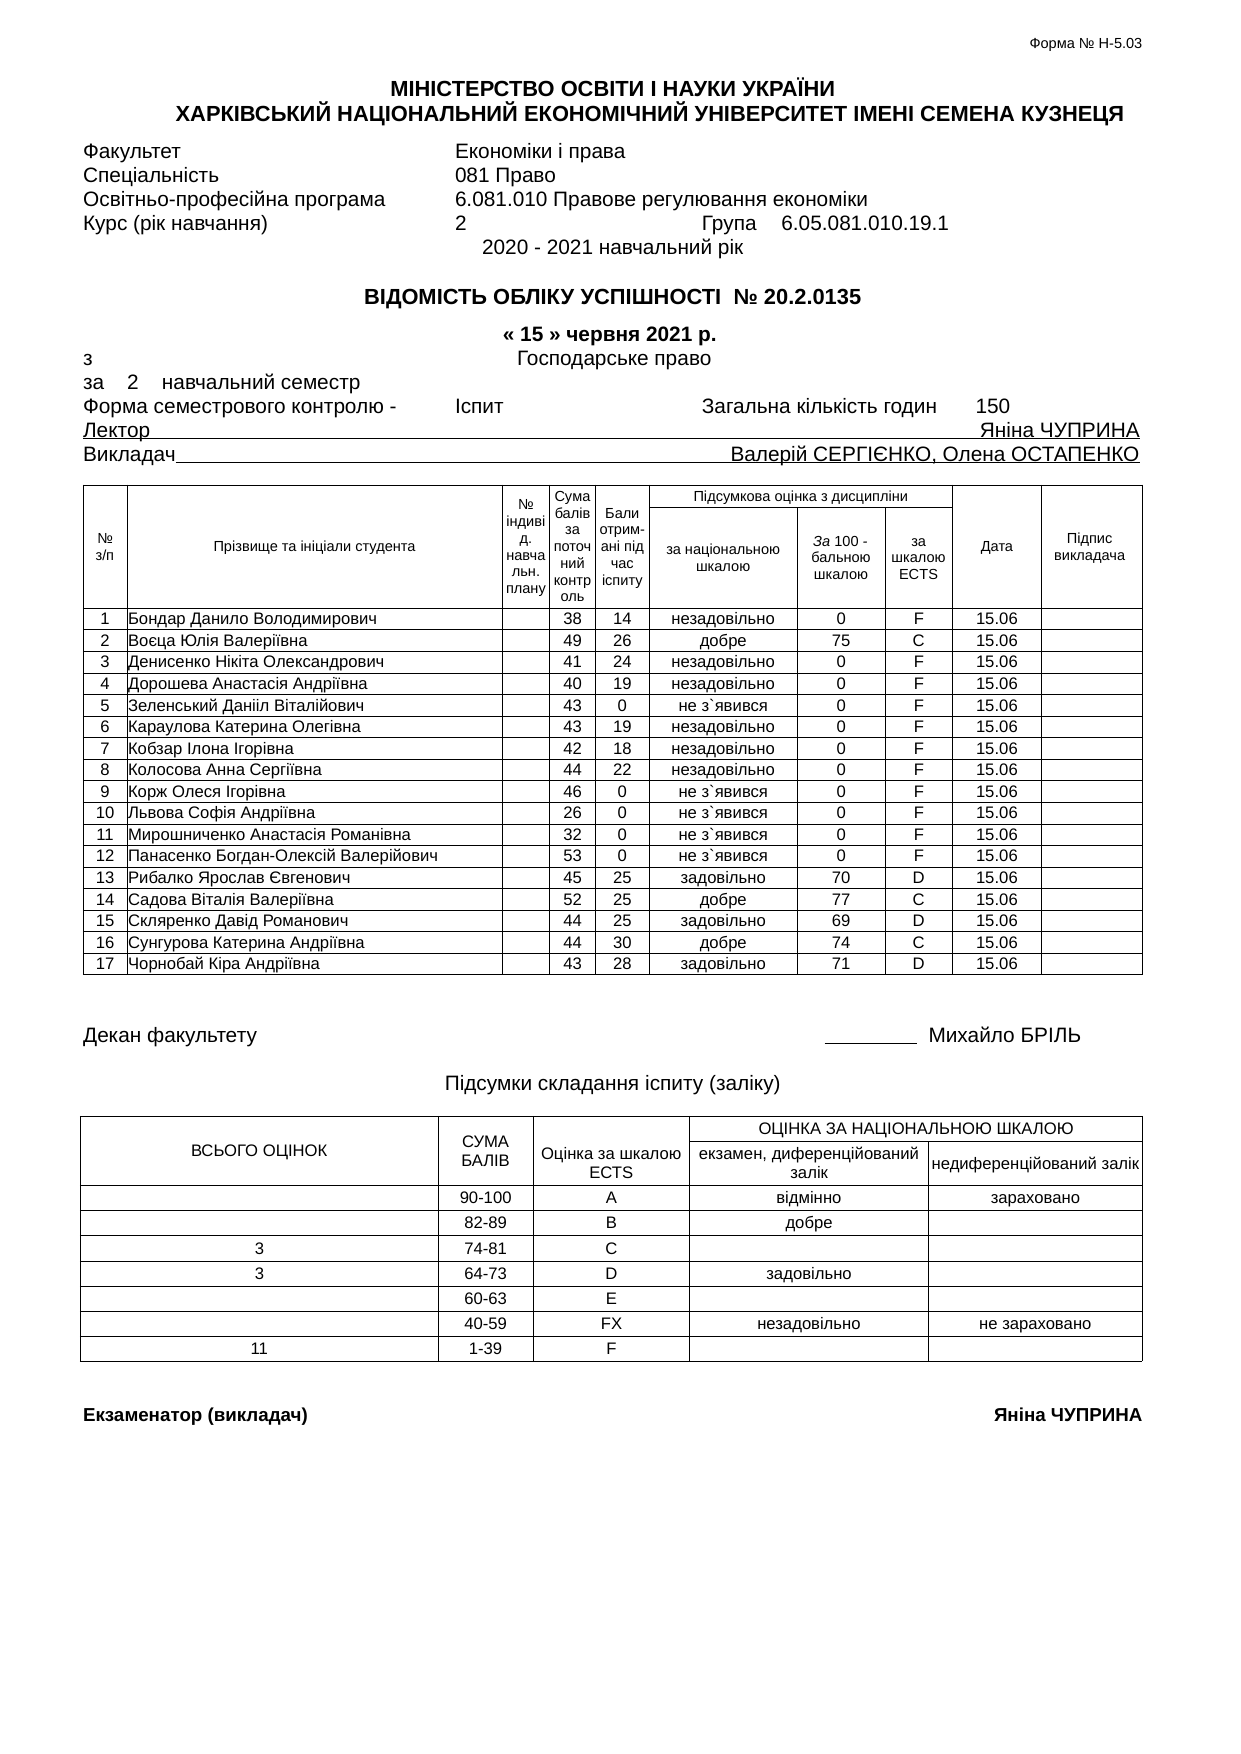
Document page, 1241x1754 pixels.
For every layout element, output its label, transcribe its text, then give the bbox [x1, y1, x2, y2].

table_cell [503, 868, 549, 888]
table_cell 71 [798, 954, 885, 974]
text Спеціальність 081 Право [83, 163, 1142, 187]
table_cell 75 [798, 630, 885, 651]
table_cell Кобзар Ілона Ігорівна [128, 738, 502, 759]
table_cell 18 [596, 738, 649, 759]
table_cell 26 [550, 803, 595, 823]
table_cell 70 [798, 868, 885, 888]
table_header Підсумкова оцінка з дисципліни [650, 486, 952, 507]
table_cell 0 [596, 846, 649, 867]
text Підсумки складання іспиту (заліку) [83, 1070, 1142, 1094]
table_cell 40-59 [439, 1312, 533, 1336]
table_cell 40 [550, 674, 595, 694]
table_cell не з`явився [650, 803, 797, 823]
table_cell [503, 630, 549, 651]
table_cell [1042, 609, 1142, 629]
table_cell незадовільно [650, 760, 797, 780]
table_cell 74 [798, 932, 885, 953]
table_cell 4 [84, 674, 127, 694]
table_cell 15.06 [953, 652, 1041, 672]
table_cell не з`явився [650, 695, 797, 716]
table_cell 6 [84, 717, 127, 737]
table_cell 0 [798, 803, 885, 823]
table_cell 15.06 [953, 825, 1041, 845]
table_cell [690, 1236, 928, 1261]
table_cell 17 [84, 954, 127, 974]
table_cell Мирошниченко Анастасія Романівна [128, 825, 502, 845]
table_cell [81, 1186, 438, 1210]
table_cell незадовільно [650, 738, 797, 759]
table_cell 15.06 [953, 609, 1041, 629]
table_cell [503, 846, 549, 867]
table_cell F [886, 652, 952, 672]
table_header Бали отрим-ані під час іспиту [596, 486, 649, 608]
table_cell 0 [798, 846, 885, 867]
table_cell D [886, 954, 952, 974]
table_cell 12 [84, 846, 127, 867]
table_cell [1042, 954, 1142, 974]
table_cell 25 [596, 868, 649, 888]
table_cell Дорошева Анастасія Андріївна [128, 674, 502, 694]
table_header № індивід. навчальн. плану [503, 486, 549, 608]
table_cell [1042, 846, 1142, 867]
table_cell FX [534, 1312, 689, 1336]
table_cell [503, 695, 549, 716]
table_cell 30 [596, 932, 649, 953]
table_cell [929, 1337, 1142, 1361]
table_cell [503, 889, 549, 910]
table_cell Панасенко Богдан-Олексій Валерійович [128, 846, 502, 867]
table_cell [81, 1312, 438, 1336]
table_header № з/п [84, 486, 127, 608]
table_cell 15.06 [953, 889, 1041, 910]
table_cell 90-100 [439, 1186, 533, 1210]
table_cell 41 [550, 652, 595, 672]
text з Господарське право [83, 346, 1142, 369]
table_header Підпис викладача [1042, 486, 1142, 608]
table_cell F [886, 717, 952, 737]
table_cell [1042, 781, 1142, 802]
table_cell 43 [550, 717, 595, 737]
text Форма семестрового контролю - Iспит Загальна кількість годин 150 [83, 393, 1142, 417]
table_cell незадовільно [650, 609, 797, 629]
table_cell 15.06 [953, 630, 1041, 651]
table_header Дата [953, 486, 1041, 608]
text Екзаменатор (викладач) Яніна ЧУПРИНА [83, 1404, 1142, 1426]
table_cell 77 [798, 889, 885, 910]
table_cell [81, 1211, 438, 1235]
table_cell 74-81 [439, 1236, 533, 1261]
table_cell 25 [596, 911, 649, 931]
text Лектор Яніна ЧУПРИНА [83, 417, 1142, 441]
table_cell 15.06 [953, 954, 1041, 974]
table_cell [1042, 738, 1142, 759]
table_cell 5 [84, 695, 127, 716]
table_cell добре [650, 932, 797, 953]
table_cell 1-39 [439, 1337, 533, 1361]
table_cell 14 [84, 889, 127, 910]
table_cell [503, 954, 549, 974]
table_cell 82-89 [439, 1211, 533, 1235]
table_cell [1042, 889, 1142, 910]
table_cell F [886, 760, 952, 780]
text Викладач Валерій СЕРГІЄНКО, Олена ОСТАПЕНКО [83, 441, 1142, 465]
table_cell 38 [550, 609, 595, 629]
table_cell 26 [596, 630, 649, 651]
table_cell Чорнобай Кіра Андріївна [128, 954, 502, 974]
table_cell 3 [81, 1236, 438, 1261]
table_cell [1042, 868, 1142, 888]
table_cell [503, 760, 549, 780]
table_cell 15.06 [953, 781, 1041, 802]
table_cell 28 [596, 954, 649, 974]
table_cell не зараховано [929, 1312, 1142, 1336]
table_cell F [886, 846, 952, 867]
table_cell за національною шкалою [650, 508, 797, 608]
table_header Оцінка за шкалою ЕСТS [534, 1117, 689, 1185]
table_cell 49 [550, 630, 595, 651]
table_cell добре [690, 1211, 928, 1235]
table_cell 15.06 [953, 846, 1041, 867]
table_cell 16 [84, 932, 127, 953]
table_cell добре [650, 630, 797, 651]
text за 2 навчальний семестр [83, 369, 1142, 393]
table_cell Бондар Данило Володимирович [128, 609, 502, 629]
table_header ОЦІНКА ЗА НАЦІОНАЛЬНОЮ ШКАЛОЮ [690, 1117, 1142, 1141]
table_cell 19 [596, 717, 649, 737]
table_cell D [886, 911, 952, 931]
table_cell Рибалко Ярослав Євгенович [128, 868, 502, 888]
table_cell незадовільно [650, 717, 797, 737]
table_cell 11 [84, 825, 127, 845]
table_cell 13 [84, 868, 127, 888]
table_cell 15.06 [953, 695, 1041, 716]
table_cell [503, 717, 549, 737]
table_cell 44 [550, 760, 595, 780]
table_cell 15.06 [953, 932, 1041, 953]
table_cell не з`явився [650, 846, 797, 867]
table_cell не з`явився [650, 825, 797, 845]
table_cell 3 [81, 1262, 438, 1286]
table_cell 2 [84, 630, 127, 651]
table_cell 15.06 [953, 674, 1041, 694]
table_cell [503, 781, 549, 802]
table_cell [503, 825, 549, 845]
subtitle ВІДОМІСТЬ ОБЛІКУ УСПІШНОСТІ № 20.2.0135 [83, 284, 1142, 309]
text Факультет Економіки і права [83, 139, 1142, 163]
table_cell за шкалою ECTS [886, 508, 952, 608]
table_cell недиференційований залік [929, 1142, 1142, 1185]
table_cell [929, 1236, 1142, 1261]
table_cell [690, 1287, 928, 1311]
table_cell [503, 609, 549, 629]
table_cell 64-73 [439, 1262, 533, 1286]
table_cell 15.06 [953, 803, 1041, 823]
table_cell Воєца Юлія Валеріївна [128, 630, 502, 651]
table_cell 11 [81, 1337, 438, 1361]
table_cell 0 [798, 760, 885, 780]
table_cell 22 [596, 760, 649, 780]
table_cell 15.06 [953, 760, 1041, 780]
table_cell [503, 911, 549, 931]
table_cell C [886, 889, 952, 910]
table_cell незадовільно [650, 674, 797, 694]
table_cell [1042, 695, 1142, 716]
table_cell 24 [596, 652, 649, 672]
table_cell Караулова Катерина Олегівна [128, 717, 502, 737]
table_cell 9 [84, 781, 127, 802]
table_cell [1042, 760, 1142, 780]
table_cell 0 [798, 695, 885, 716]
table_cell 15 [84, 911, 127, 931]
table_cell 0 [798, 609, 885, 629]
table_cell [1042, 630, 1142, 651]
table_cell [503, 803, 549, 823]
table_cell незадовільно [650, 652, 797, 672]
table_cell F [886, 738, 952, 759]
table_cell 0 [798, 717, 885, 737]
table_cell Корж Олеся Ігорівна [128, 781, 502, 802]
table_cell екзамен, диференційований залік [690, 1142, 928, 1185]
table_cell C [886, 932, 952, 953]
table_cell 15.06 [953, 717, 1041, 737]
table_cell Садова Віталія Валеріївна [128, 889, 502, 910]
table_cell [1042, 674, 1142, 694]
table_cell [929, 1287, 1142, 1311]
table_cell [503, 738, 549, 759]
table_cell 0 [798, 652, 885, 672]
table_cell [1042, 717, 1142, 737]
table_cell [81, 1287, 438, 1311]
table_cell [1042, 803, 1142, 823]
text 2020 - 2021 навчальний рік [83, 235, 1142, 259]
table_cell 15.06 [953, 911, 1041, 931]
table_cell 19 [596, 674, 649, 694]
table_cell задовільно [650, 911, 797, 931]
table_cell 14 [596, 609, 649, 629]
table_cell 53 [550, 846, 595, 867]
table_cell Скляренко Давід Романович [128, 911, 502, 931]
table_cell 0 [798, 674, 885, 694]
subtitle МІНІСТЕРСТВО ОСВІТИ І НАУКИ УКРАЇНИ ХАРКІВСЬКИЙ НАЦІОНАЛЬНИЙ ЕКОНОМІЧНИЙ УНІВЕРСИТЕТ ІМЕНІ СЕМЕНА КУЗНЕЦЯ [83, 76, 1142, 127]
table_cell 43 [550, 954, 595, 974]
table_cell F [886, 803, 952, 823]
table_cell B [534, 1211, 689, 1235]
table_cell C [886, 630, 952, 651]
table_cell [929, 1211, 1142, 1235]
table_cell 43 [550, 695, 595, 716]
table_cell Сунгурова Катерина Андріївна [128, 932, 502, 953]
table_cell [1042, 825, 1142, 845]
text Декан факультету Михайло БРІЛЬ [83, 1022, 1142, 1046]
table_cell [503, 652, 549, 672]
text Освітньо-професійна програма 6.081.010 Правове регулювання економіки [83, 187, 1142, 211]
table_cell задовільно [690, 1262, 928, 1286]
table_cell 0 [596, 825, 649, 845]
table_cell 0 [596, 695, 649, 716]
table_cell 45 [550, 868, 595, 888]
table_cell 10 [84, 803, 127, 823]
table_cell зараховано [929, 1186, 1142, 1210]
table_header СУМА БАЛІВ [439, 1117, 533, 1185]
table_cell [503, 674, 549, 694]
table_cell 52 [550, 889, 595, 910]
table_cell [1042, 932, 1142, 953]
table_cell 44 [550, 932, 595, 953]
table_cell 25 [596, 889, 649, 910]
table_cell F [886, 609, 952, 629]
table_cell 7 [84, 738, 127, 759]
table_cell не з`явився [650, 781, 797, 802]
text Курс (рік навчання) 2 Група 6.05.081.010.19.1 [83, 211, 1142, 235]
table_cell 1 [84, 609, 127, 629]
table_cell F [886, 825, 952, 845]
table_cell відмінно [690, 1186, 928, 1210]
table_cell 15.06 [953, 738, 1041, 759]
table_cell 42 [550, 738, 595, 759]
table_cell D [534, 1262, 689, 1286]
table_cell добре [650, 889, 797, 910]
table_cell 3 [84, 652, 127, 672]
table_cell Львова Софія Андріївна [128, 803, 502, 823]
table_cell Денисенко Нікіта Олександрович [128, 652, 502, 672]
table_cell D [886, 868, 952, 888]
table_cell 32 [550, 825, 595, 845]
table_cell 60-63 [439, 1287, 533, 1311]
table_cell [503, 932, 549, 953]
text Форма № Н-5.03 [83, 34, 1142, 51]
table_cell 69 [798, 911, 885, 931]
table_cell [1042, 652, 1142, 672]
table_cell 8 [84, 760, 127, 780]
table_cell 44 [550, 911, 595, 931]
table_cell F [886, 781, 952, 802]
table_cell задовільно [650, 954, 797, 974]
text « 15 » червня 2021 р. [83, 322, 1142, 346]
table_cell A [534, 1186, 689, 1210]
table_cell незадовільно [690, 1312, 928, 1336]
table_cell задовільно [650, 868, 797, 888]
table_header Прізвище та ініціали студента [128, 486, 502, 608]
table_cell 15.06 [953, 868, 1041, 888]
table_cell C [534, 1236, 689, 1261]
table_cell 0 [596, 781, 649, 802]
table_cell 46 [550, 781, 595, 802]
table_cell 0 [596, 803, 649, 823]
table_cell 0 [798, 738, 885, 759]
table_cell 0 [798, 781, 885, 802]
table_cell [690, 1337, 928, 1361]
table_cell F [534, 1337, 689, 1361]
table_cell F [886, 695, 952, 716]
table_cell За 100 - бальною шкалою [798, 508, 885, 608]
table_cell 0 [798, 825, 885, 845]
table_header ВСЬОГО ОЦІНОК [81, 1117, 438, 1185]
table_cell E [534, 1287, 689, 1311]
table_cell [929, 1262, 1142, 1286]
table_cell F [886, 674, 952, 694]
table_header Сума балів за поточний контроль [550, 486, 595, 608]
table_cell [1042, 911, 1142, 931]
table_cell Зеленський Данііл Віталійович [128, 695, 502, 716]
table_cell Колосова Анна Сергіївна [128, 760, 502, 780]
